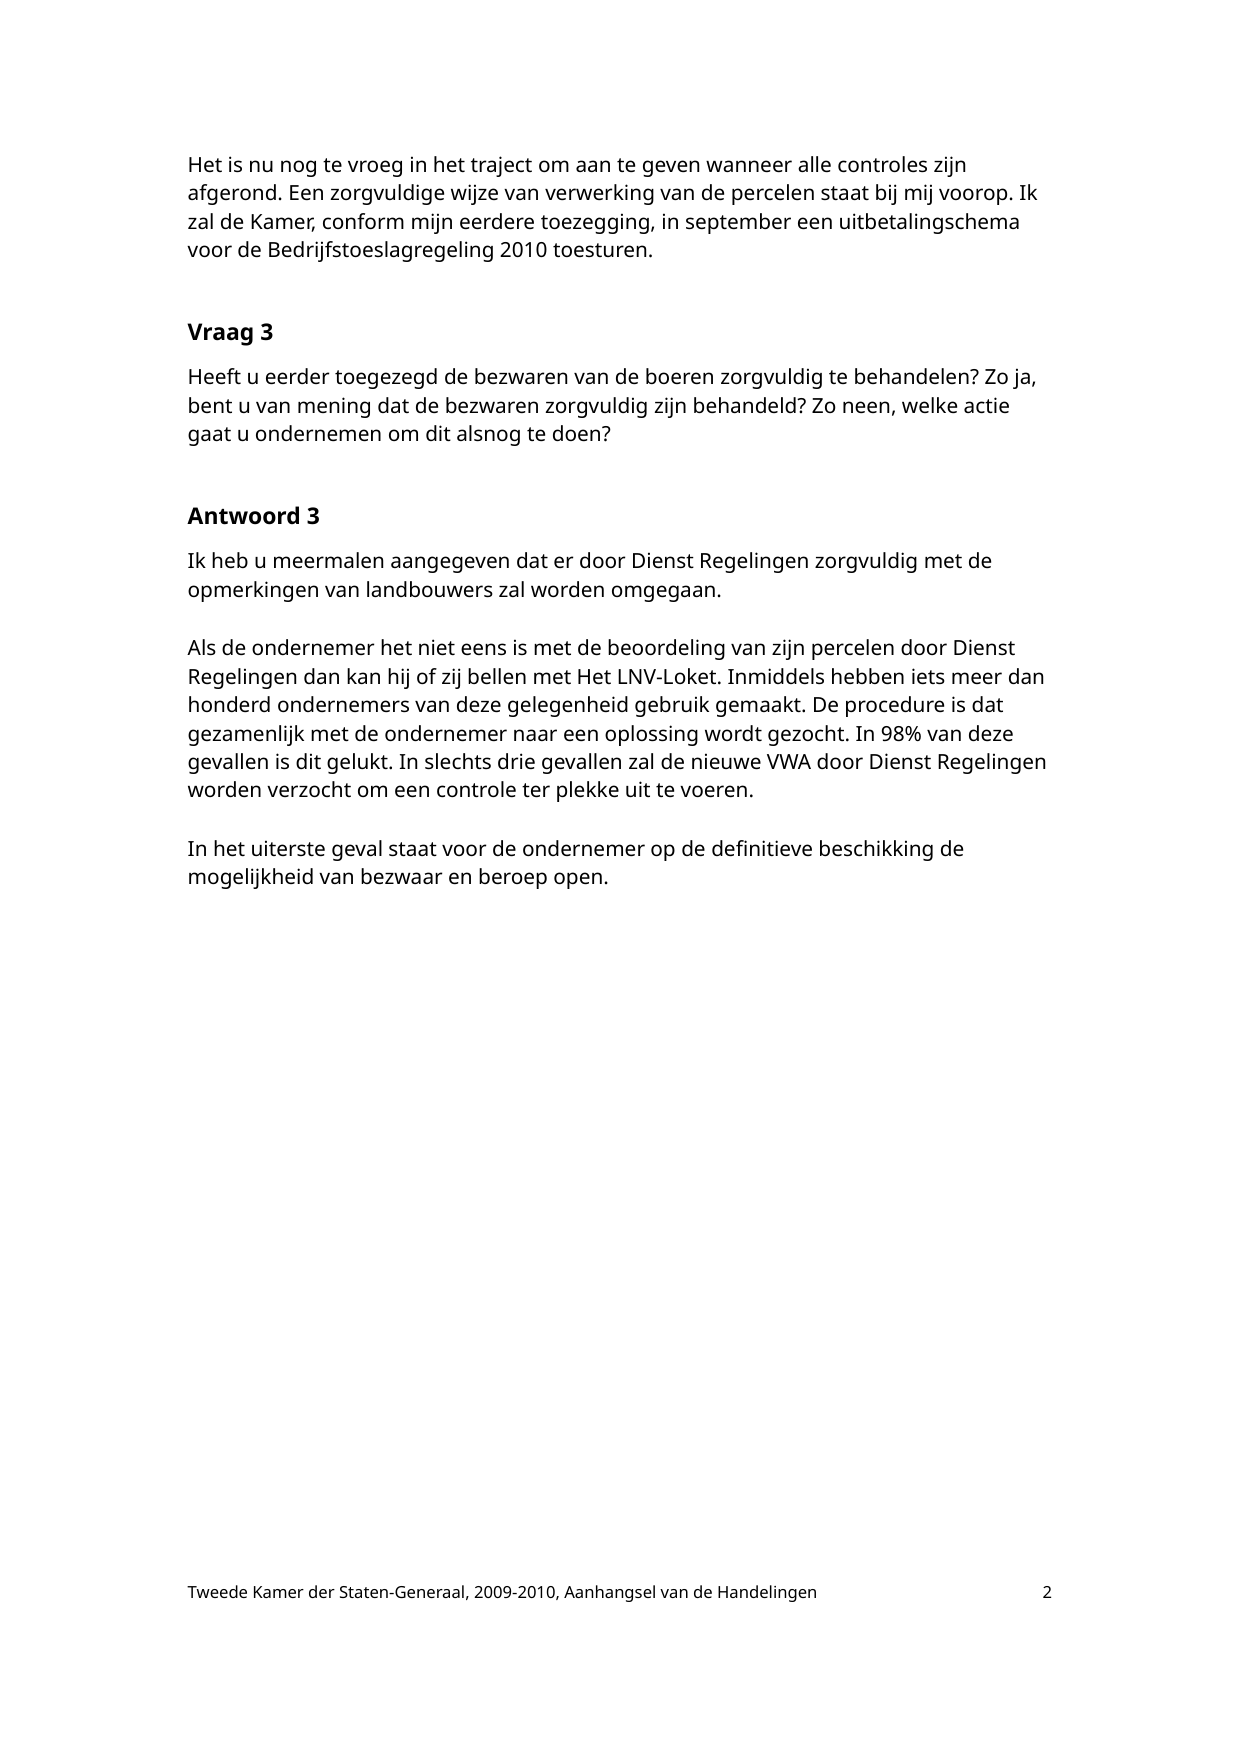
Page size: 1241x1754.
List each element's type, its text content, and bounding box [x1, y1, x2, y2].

text In het uiterste geval staat voor de ondernemer op de definitieve beschikking de mogelijkheid van bezwaar en beroep open. [187, 834, 1053, 891]
text Als de ondernemer het niet eens is met de beoordeling van zijn percelen door Dienst Regelingen dan kan hij of zij bellen met Het LNV-Loket. Inmiddels hebben iets meer dan honderd ondernemers van deze gelegenheid gebruik gemaakt. De procedure is dat gezamenlijk met de ondernemer naar een oplossing wordt gezocht. In 98% van deze gevallen is dit gelukt. In slechts drie gevallen zal de nieuwe VWA door Dienst Regelingen worden verzocht om een controle ter plekke uit te voeren. [187, 633, 1053, 804]
subtitle Vraag 3 [187, 316, 1053, 347]
text Heeft u eerder toegezegd de bezwaren van de boeren zorgvuldig te behandelen? Zo ja, bent u van mening dat de bezwaren zorgvuldig zijn behandeld? Zo neen, welke actie gaat u ondernemen om dit alsnog te doen? [187, 362, 1053, 448]
subtitle Antwoord 3 [187, 500, 1053, 532]
text Ik heb u meermalen aangegeven dat er door Dienst Regelingen zorgvuldig met de opmerkingen van landbouwers zal worden omgegaan. [187, 547, 1053, 603]
text Het is nu nog te vroeg in het traject om aan te geven wanneer alle controles zijn afgerond. Een zorgvuldige wijze van verwerking van de percelen staat bij mij voorop. Ik zal de Kamer, conform mijn eerdere toezegging, in september een uitbetalingschema voor de Bedrijfstoeslagregeling 2010 toesturen. [187, 150, 1053, 264]
